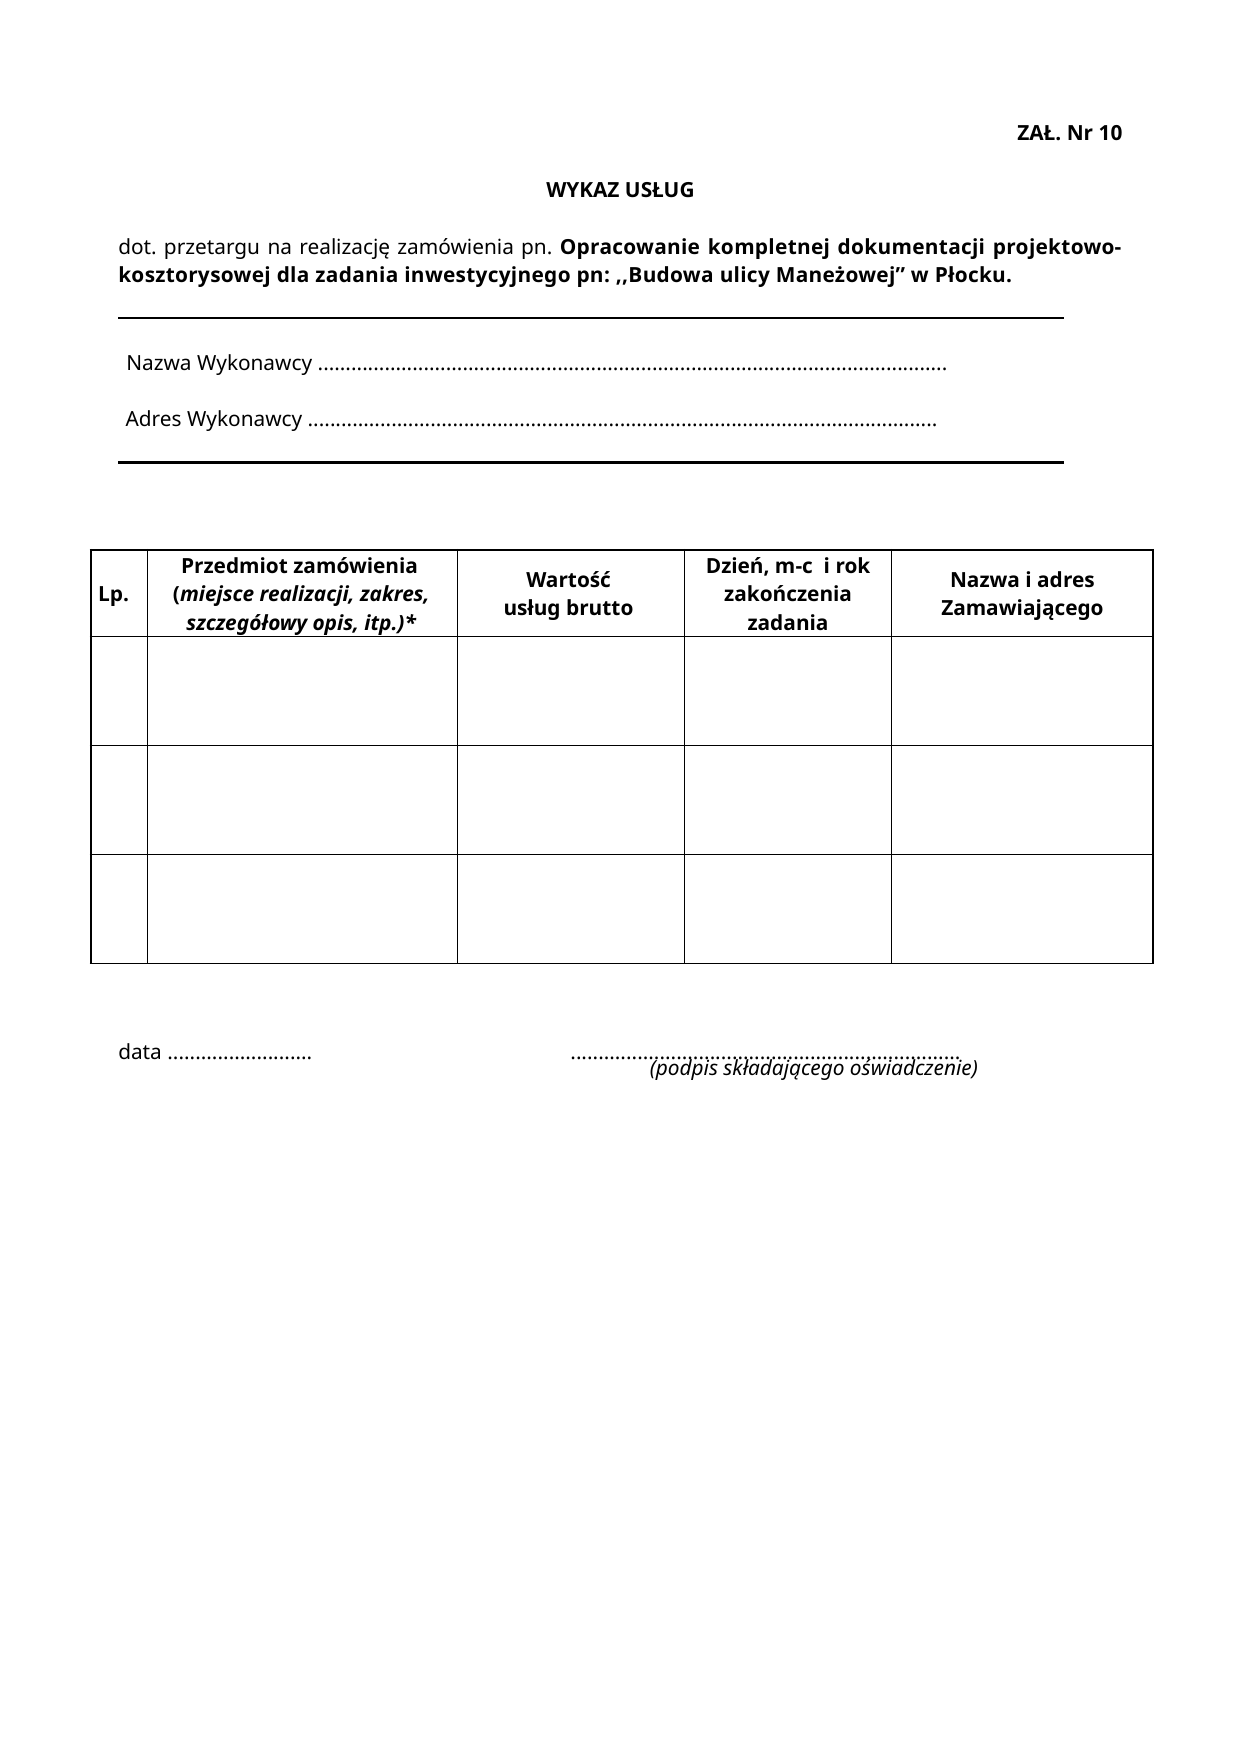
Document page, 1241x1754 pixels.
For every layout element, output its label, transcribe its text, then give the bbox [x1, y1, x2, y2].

table_cell [892, 746, 1152, 854]
table_header Wartość usług brutto [458, 551, 684, 636]
table_cell [148, 855, 457, 962]
text (podpis składającego oświadczenie) [693, 1066, 785, 1078]
text data .......................... ...................................................................... [118, 1037, 1122, 1066]
table_cell [685, 637, 891, 745]
table_cell [92, 746, 147, 854]
table_cell [458, 746, 684, 854]
text (podpis składającego oświadczenie) [828, 1066, 974, 1078]
table_cell [148, 637, 457, 745]
text WYKAZ USŁUG [118, 175, 1122, 203]
table_header Dzień, m-c i rok zakończenia zadania [685, 551, 891, 636]
table_header Lp. [92, 551, 147, 636]
table_cell [458, 855, 684, 962]
table_header Nazwa i adres Zamawiającego [892, 551, 1152, 636]
table_header Nazwa Wykonawcy ................................................................................................................. Adres Wykonawcy ................................................................................................................. [118, 319, 1063, 461]
table_cell [92, 855, 147, 962]
table_header Przedmiot zamówienia (miejsce realizacji, zakres, szczegółowy opis, itp.)* [148, 551, 457, 636]
table_cell [148, 746, 457, 854]
table_cell [892, 637, 1152, 745]
text ZAŁ. Nr 10 [118, 118, 1122, 147]
text (podpis składającego oświadczenie) [972, 1066, 1122, 1078]
table_cell [685, 855, 891, 962]
table_cell [92, 637, 147, 745]
table_cell [892, 855, 1152, 962]
text dot. przetargu na realizację zamówienia pn. Opracowanie kompletnej dokumentacji projektowo-kosztorysowej dla zadania inwestycyjnego pn: ,,Budowa ulicy Maneżowej’’ w Płocku. [118, 232, 1122, 289]
table_cell [458, 637, 684, 745]
table_cell [685, 746, 891, 854]
